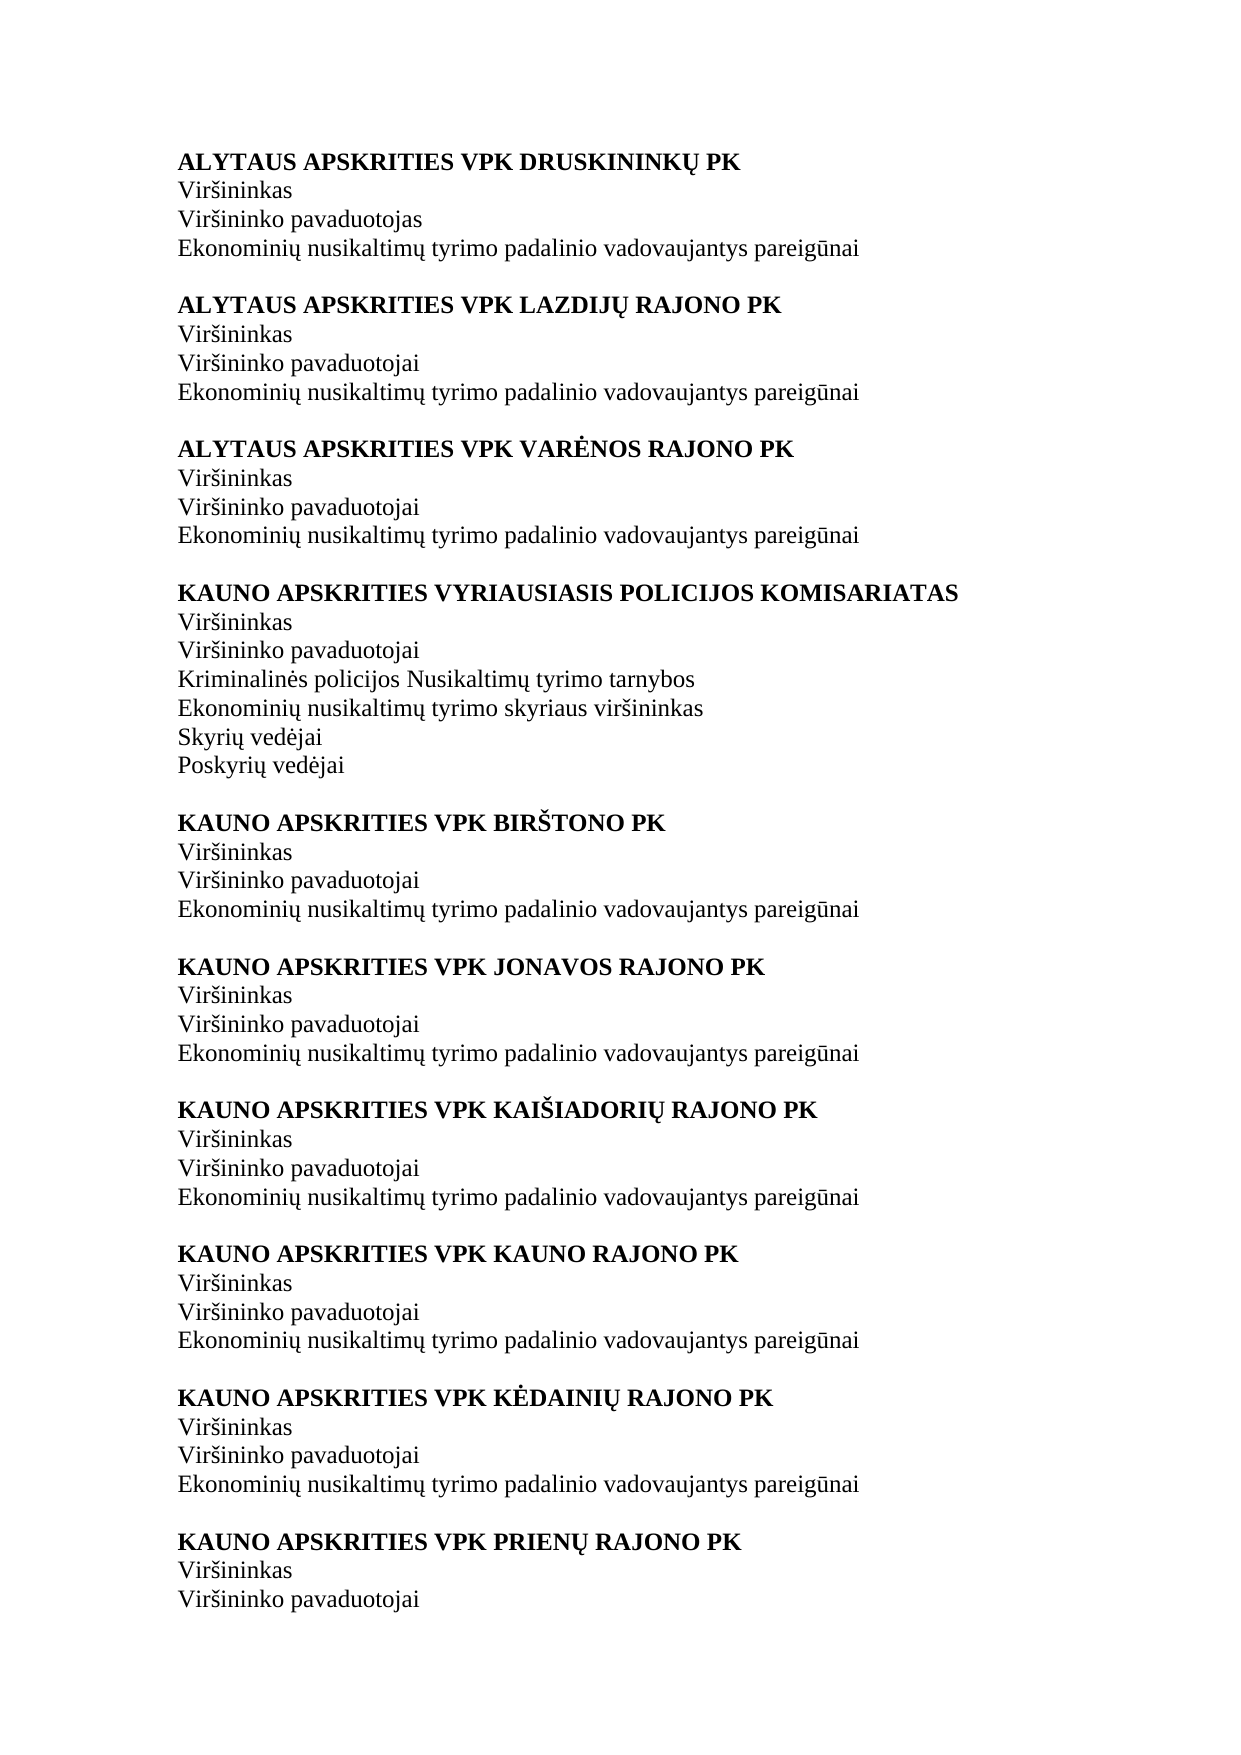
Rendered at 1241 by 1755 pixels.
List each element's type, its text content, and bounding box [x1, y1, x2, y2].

text Viršininkas [177, 1268, 1122, 1297]
text ALYTAUS APSKRITIES VPK VARĖNOS RAJONO PK [177, 434, 1122, 463]
text Viršininkas [177, 607, 1122, 636]
text Viršininko pavaduotojai [177, 1441, 1122, 1469]
text Ekonominių nusikaltimų tyrimo padalinio vadovaujantys pareigūnai [177, 521, 1122, 549]
text Viršininko pavaduotojas [177, 204, 1122, 233]
text Viršininkas [177, 319, 1122, 348]
text KAUNO APSKRITIES VPK KAUNO RAJONO PK [177, 1239, 1122, 1268]
text Skyrių vedėjai [177, 722, 1122, 751]
text Viršininko pavaduotojai [177, 1584, 1122, 1613]
text Ekonominių nusikaltimų tyrimo padalinio vadovaujantys pareigūnai [177, 377, 1122, 406]
text Ekonominių nusikaltimų tyrimo padalinio vadovaujantys pareigūnai [177, 1182, 1122, 1211]
text Ekonominių nusikaltimų tyrimo skyriaus viršininkas [177, 693, 1122, 722]
text Viršininkas [177, 1124, 1122, 1153]
text Viršininko pavaduotojai [177, 1153, 1122, 1182]
text Viršininko pavaduotojai [177, 348, 1122, 377]
text Ekonominių nusikaltimų tyrimo padalinio vadovaujantys pareigūnai [177, 1469, 1122, 1498]
text Viršininkas [177, 837, 1122, 866]
text KAUNO APSKRITIES VPK KAIŠIADORIŲ RAJONO PK [177, 1096, 1122, 1124]
text Viršininkas [177, 1556, 1122, 1584]
text Ekonominių nusikaltimų tyrimo padalinio vadovaujantys pareigūnai [177, 894, 1122, 923]
text KAUNO APSKRITIES VPK JONAVOS RAJONO PK [177, 952, 1122, 981]
text Ekonominių nusikaltimų tyrimo padalinio vadovaujantys pareigūnai [177, 1326, 1122, 1354]
text KAUNO APSKRITIES VPK PRIENŲ RAJONO PK [177, 1527, 1122, 1556]
text Viršininkas [177, 981, 1122, 1009]
text Viršininko pavaduotojai [177, 636, 1122, 664]
text Viršininkas [177, 463, 1122, 492]
text ALYTAUS APSKRITIES VPK LAZDIJŲ RAJONO PK [177, 291, 1122, 319]
text KAUNO APSKRITIES VPK KĖDAINIŲ RAJONO PK [177, 1383, 1122, 1412]
text Viršininko pavaduotojai [177, 492, 1122, 521]
text Poskyrių vedėjai [177, 751, 1122, 779]
text ALYTAUS APSKRITIES VPK DRUSKININKŲ PK [177, 147, 1122, 176]
text Viršininko pavaduotojai [177, 1297, 1122, 1326]
text Ekonominių nusikaltimų tyrimo padalinio vadovaujantys pareigūnai [177, 1038, 1122, 1067]
text Viršininko pavaduotojai [177, 1009, 1122, 1038]
text Viršininkas [177, 1412, 1122, 1441]
text Viršininkas [177, 176, 1122, 204]
text Ekonominių nusikaltimų tyrimo padalinio vadovaujantys pareigūnai [177, 233, 1122, 262]
text Kriminalinės policijos Nusikaltimų tyrimo tarnybos [177, 664, 1122, 693]
text Viršininko pavaduotojai [177, 866, 1122, 894]
text KAUNO APSKRITIES VYRIAUSIASIS POLICIJOS KOMISARIATAS [177, 578, 1122, 607]
text KAUNO APSKRITIES VPK BIRŠTONO PK [177, 808, 1122, 837]
